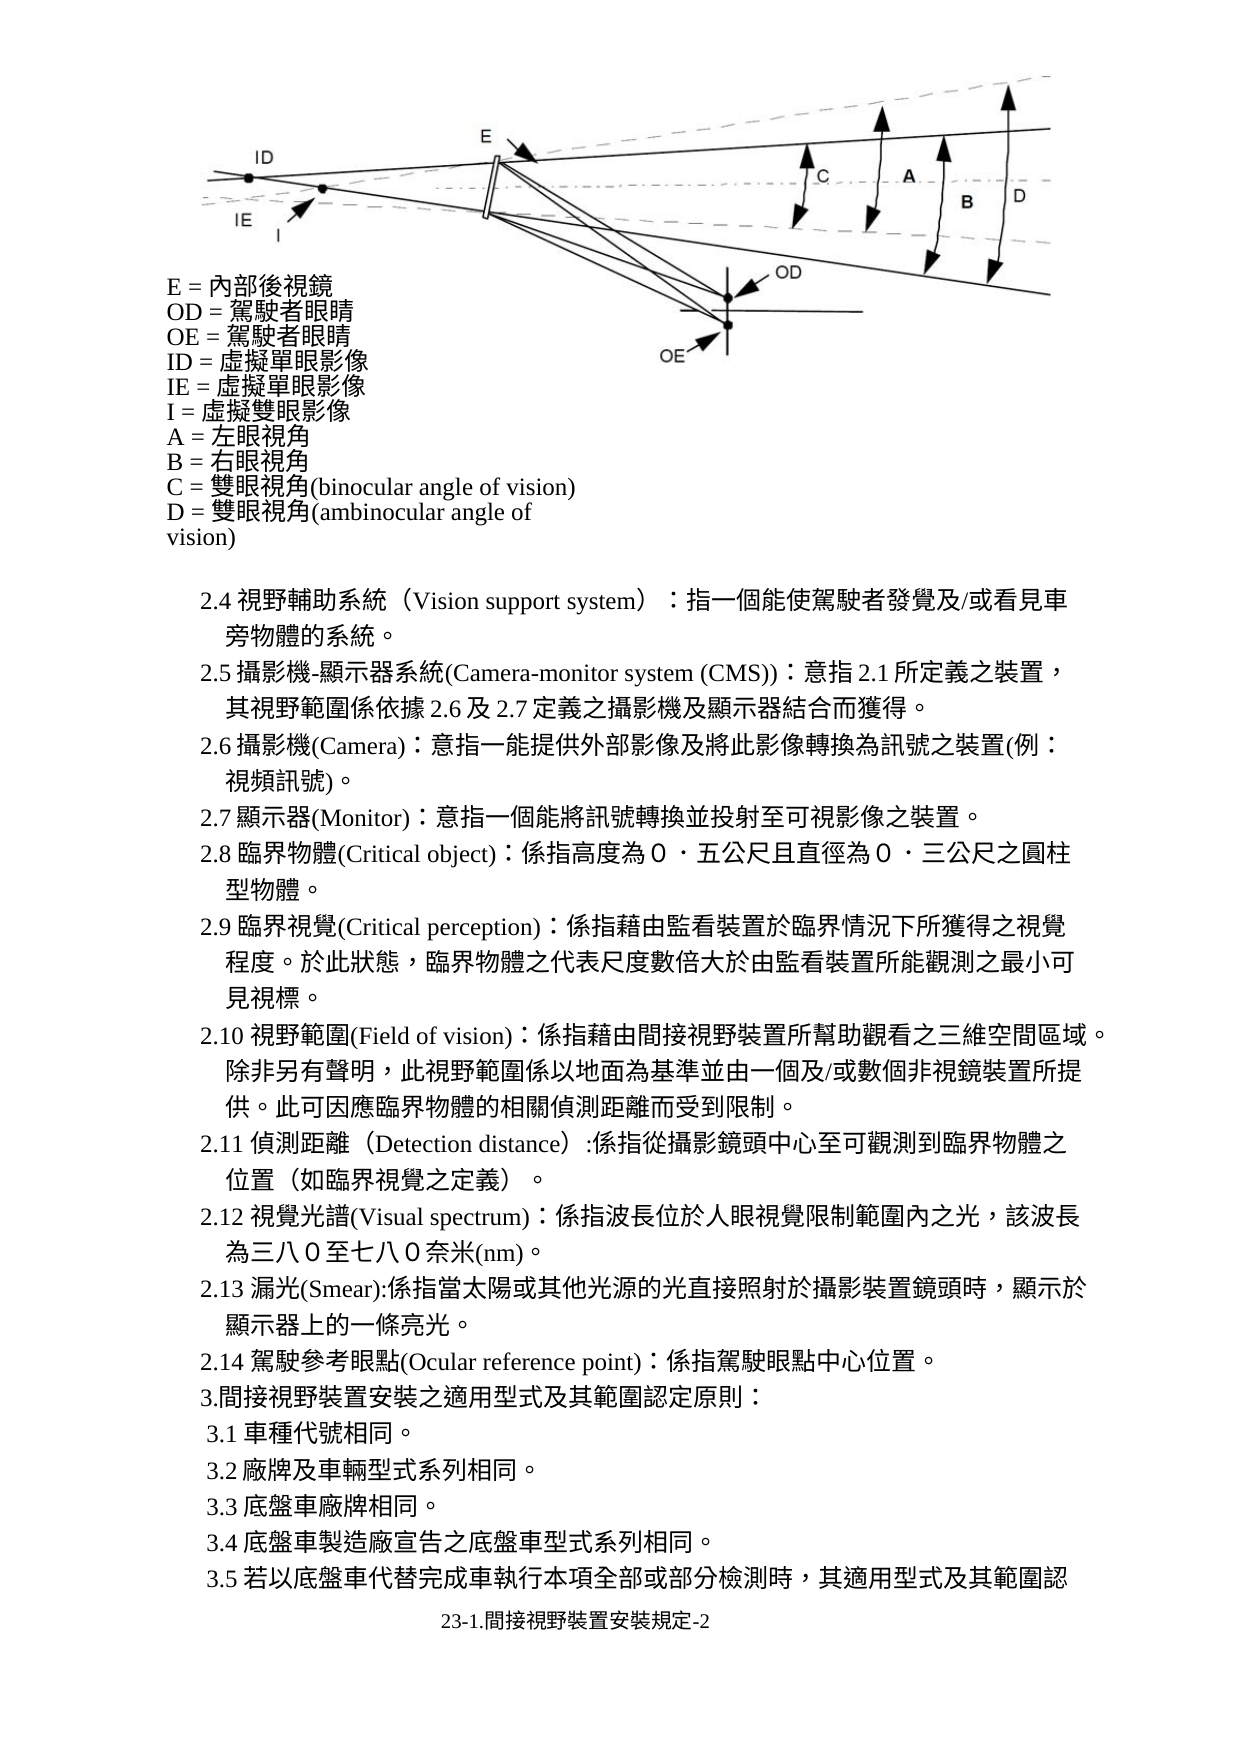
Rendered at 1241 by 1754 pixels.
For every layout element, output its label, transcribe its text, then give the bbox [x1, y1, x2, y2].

text C = 雙眼視角(binocular angle of vision) [166, 476, 585, 501]
text 3.2廠牌及車輛型式系列相同。 [150, 1450, 1087, 1486]
text 2.6攝影機(Camera)：意指一能提供外部影像及將此影像轉換為訊號之裝置(例：視頻訊號)。 [200, 725, 1087, 798]
text 3.1 車種代號相同。 [150, 1414, 1087, 1450]
text 3.間接視野裝置安裝之適用型式及其範圍認定原則： [200, 1378, 1087, 1414]
text 3.3 底盤車廠牌相同。 [150, 1486, 1087, 1523]
text D = 雙眼視角(ambinocular angle of vision) [166, 501, 585, 551]
text 2.12 視覺光譜(Visual spectrum)：係指波長位於人眼視覺限制範圍內之光，該波長為三八０至七八０奈米(nm)。 [200, 1196, 1087, 1269]
text 2.8 臨界物體(Critical object)：係指高度為０．五公尺且直徑為０．三公尺之圓柱型物體。 [200, 834, 1087, 906]
text 2.5攝影機-顯示器系統(Camera-monitor system (CMS))：意指2.1所定義之裝置，其視野範圍係依據2.6及2.7定義之攝影機及顯示器結合而獲得。 [200, 653, 1087, 725]
text 2.14 駕駛參考眼點(Ocular reference point)：係指駕駛眼點中心位置。 [200, 1341, 1087, 1378]
text 3.5 若以底盤車代替完成車執行本項全部或部分檢測時，其適用型式及其範圍認 [200, 1559, 1087, 1595]
text 2.9 臨界視覺(Critical perception)：係指藉由監看裝置於臨界情況下所獲得之視覺程度。於此狀態，臨界物體之代表尺度數倍大於由監看裝置所能觀測之最小可見視標。 [200, 906, 1087, 1015]
text I = 虛擬雙眼影像 [166, 401, 585, 426]
text 3.4 底盤車製造廠宣告之底盤車型式系列相同。 [150, 1523, 1087, 1559]
text E = 內部後視鏡 [166, 276, 585, 301]
text ID = 虛擬單眼影像 [166, 351, 585, 376]
text OD = 駕駛者眼睛 [166, 301, 585, 326]
text 2.11 偵測距離（Detection distance）:係指從攝影鏡頭中心至可觀測到臨界物體之位置（如臨界視覺之定義）。 [200, 1124, 1087, 1196]
text IE = 虛擬單眼影像 [166, 376, 585, 401]
text 2.13 漏光(Smear):係指當太陽或其他光源的光直接照射於攝影裝置鏡頭時，顯示於顯示器上的一條亮光。 [200, 1269, 1087, 1341]
text B = 右眼視角 [166, 451, 585, 476]
text OE = 駕駛者眼睛 [166, 326, 585, 351]
text A = 左眼視角 [166, 426, 585, 451]
text 2.4 視野輔助系統（Vision support system）：指一個能使駕駛者發覺及/或看見車旁物體的系統。 [200, 580, 1087, 653]
text 2.10 視野範圍(Field of vision)：係指藉由間接視野裝置所幫助觀看之三維空間區域。除非另有聲明，此視野範圍係以地面為基準並由一個及/或數個非視鏡裝置所提供。此可因應臨界物體的相關偵測距離而受到限制。 [200, 1015, 1087, 1124]
text 2.7顯示器(Monitor)：意指一個能將訊號轉換並投射至可視影像之裝置。 [200, 798, 1087, 834]
